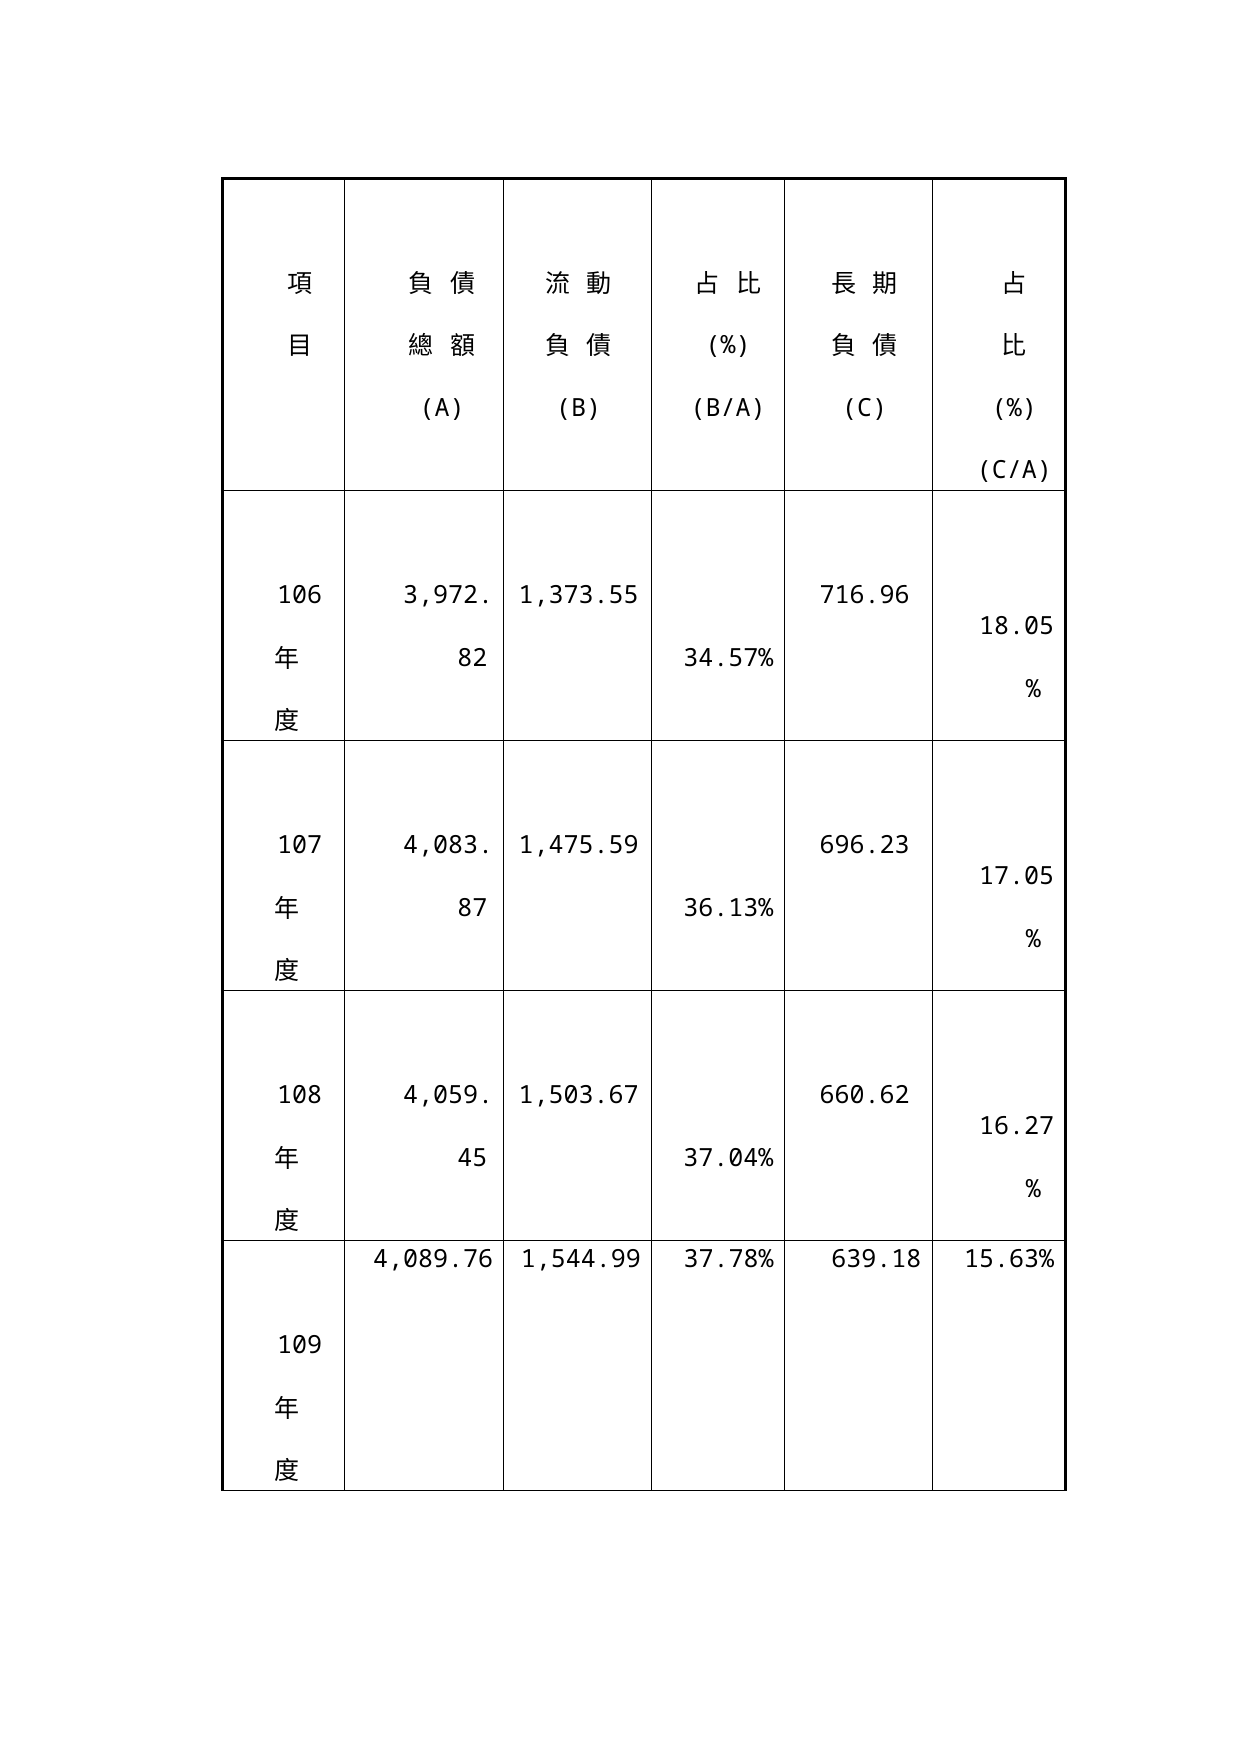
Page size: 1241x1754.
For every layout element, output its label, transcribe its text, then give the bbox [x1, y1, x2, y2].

table_cell 15.63% [933, 1241, 1064, 1490]
table_cell 1,475.59 [504, 741, 651, 990]
table_cell 17.05% [933, 741, 1064, 990]
table_cell 660.62 [785, 991, 932, 1240]
table_header 負債總額(A) [345, 180, 503, 490]
table_cell 1,544.99 [504, 1241, 651, 1490]
table_cell 37.78% [652, 1241, 784, 1490]
table_cell 18.05% [933, 491, 1064, 740]
table_header 占比(%) (B/A) [652, 180, 784, 490]
table_cell 639.18 [785, 1241, 932, 1490]
table_header 項目 [224, 180, 344, 490]
table_cell 3,972.82 [345, 491, 503, 740]
table_cell 36.13% [652, 741, 784, 990]
table_cell 4,059.45 [345, 991, 503, 1240]
table_cell 34.57% [652, 491, 784, 740]
table_header 長期負債 (C) [785, 180, 932, 490]
table_cell 4,083.87 [345, 741, 503, 990]
table_cell 107年度 [224, 741, 344, 990]
table_cell 106年度 [224, 491, 344, 740]
table_cell 696.23 [785, 741, 932, 990]
table_cell 716.96 [785, 491, 932, 740]
table_cell 1,503.67 [504, 991, 651, 1240]
table_header 占比(%) (C/A) [933, 180, 1064, 490]
table_cell 4,089.76 [345, 1241, 503, 1490]
table_cell 108年度 [224, 991, 344, 1240]
table_header 流動負債(B) [504, 180, 651, 490]
table_cell 1,373.55 [504, 491, 651, 740]
table_cell 109年度 [224, 1241, 344, 1490]
table_cell 37.04% [652, 991, 784, 1240]
table_cell 16.27% [933, 991, 1064, 1240]
